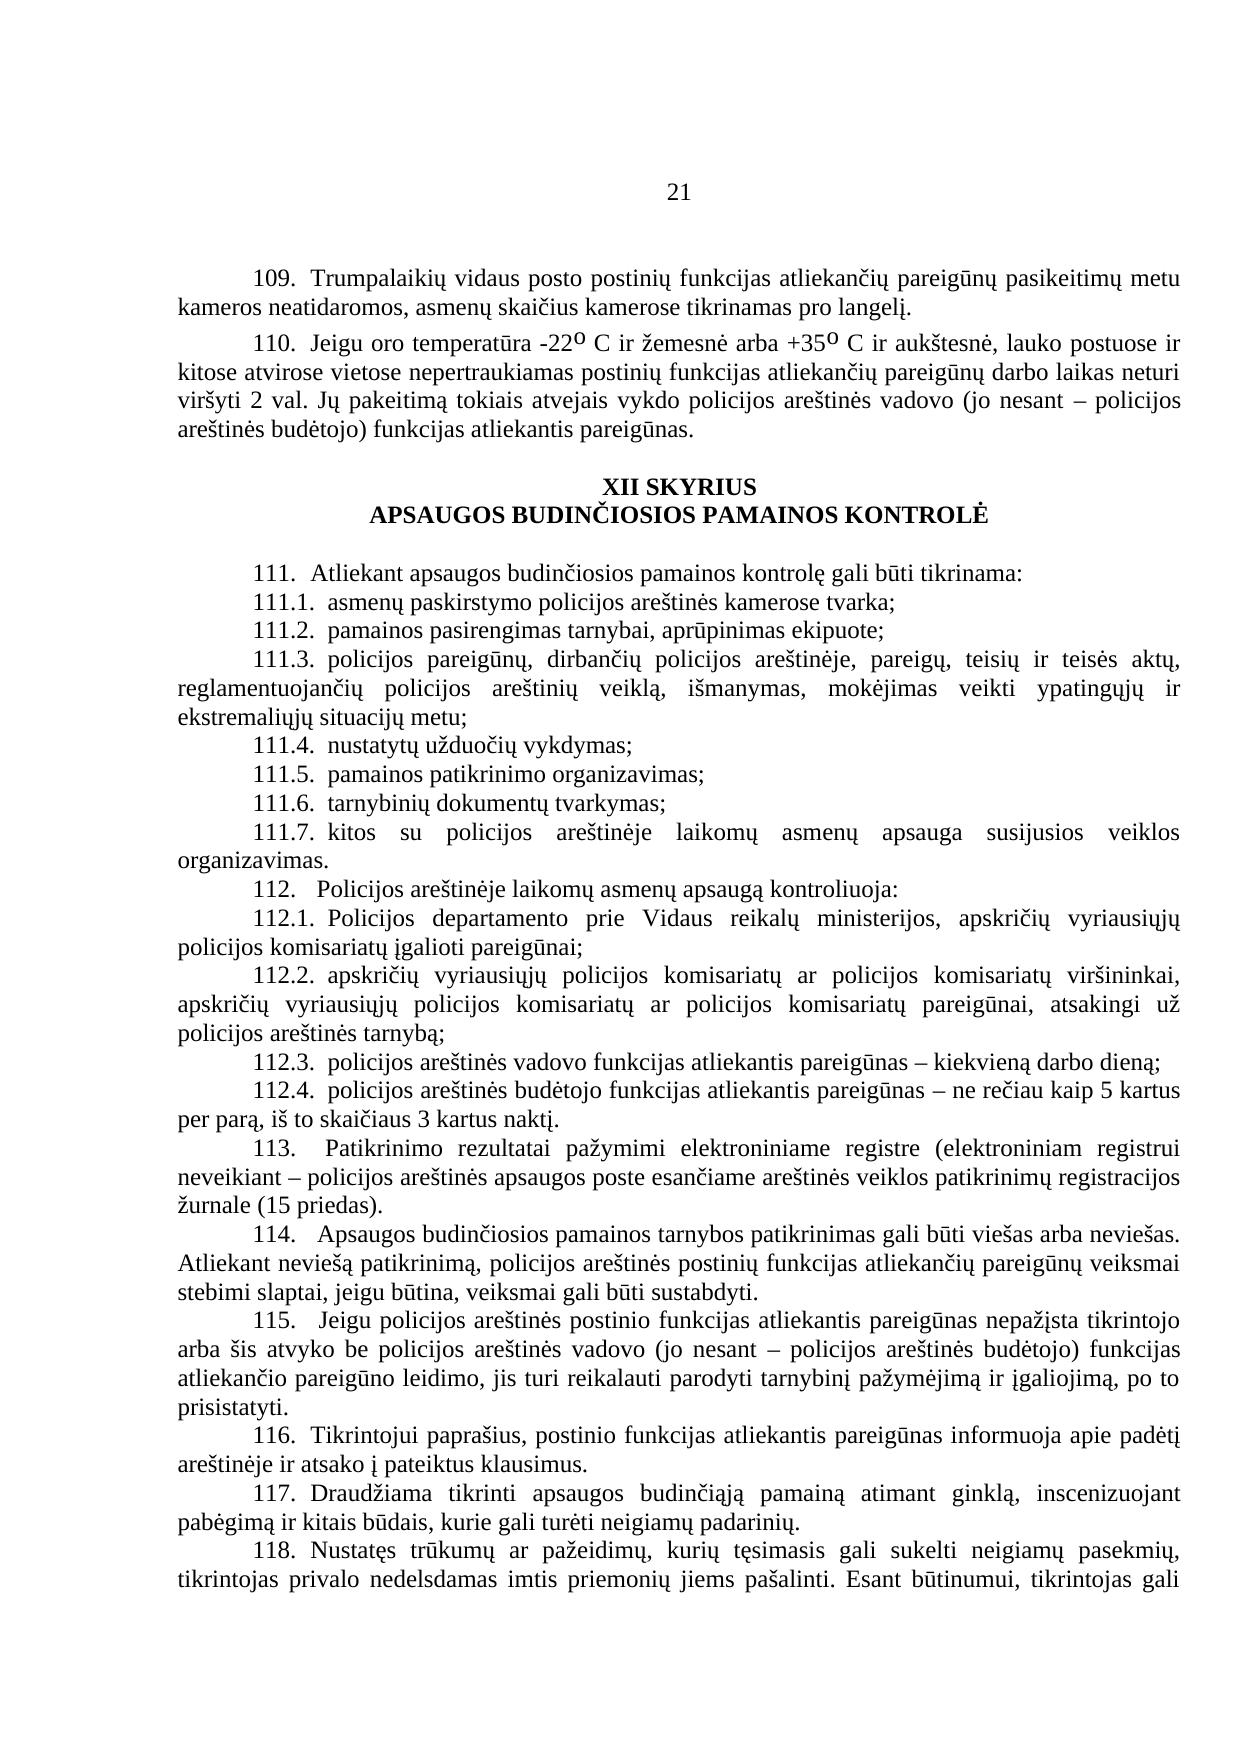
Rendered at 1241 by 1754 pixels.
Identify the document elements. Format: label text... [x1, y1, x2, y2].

text 113. Patikrinimo rezultatai pažymimi elektroniniame registre (elektroniniam registrui neveikiant – policijos areštinės apsaugos poste esančiame areštinės veiklos patikrinimų registracijos žurnale (15 priedas). [177, 1133, 1181, 1219]
text 111.6. tarnybinių dokumentų tvarkymas; [177, 788, 1181, 817]
text XII SKYRIUS [177, 472, 1181, 501]
text 118. Nustatęs trūkumų ar pažeidimų, kurių tęsimasis gali sukelti neigiamų pasekmių, tikrintojas privalo nedelsdamas imtis priemonių jiems pašalinti. Esant būtinumui, tikrintojas gali [177, 1536, 1181, 1593]
text 110. Jeigu oro temperatūra -22o C ir žemesnė arba +35o C ir aukštesnė, lauko postuose ir kitose atvirose vietose nepertraukiamas postinių funkcijas atliekančių pareigūnų darbo laikas neturi viršyti 2 val. Jų pakeitimą tokiais atvejais vykdo policijos areštinės vadovo (jo nesant – policijos areštinės budėtojo) funkcijas atliekantis pareigūnas. [177, 321, 1181, 443]
text 112.4. policijos areštinės budėtojo funkcijas atliekantis pareigūnas – ne rečiau kaip 5 kartus per parą, iš to skaičiaus 3 kartus naktį. [177, 1076, 1181, 1133]
text 111.3. policijos pareigūnų, dirbančių policijos areštinėje, pareigų, teisių ir teisės aktų, reglamentuojančių policijos areštinių veiklą, išmanymas, mokėjimas veikti ypatingųjų ir ekstremaliųjų situacijų metu; [177, 644, 1181, 731]
text 112. Policijos areštinėje laikomų asmenų apsaugą kontroliuoja: [177, 874, 1181, 903]
text 109. Trumpalaikių vidaus posto postinių funkcijas atliekančių pareigūnų pasikeitimų metu kameros neatidaromos, asmenų skaičius kamerose tikrinamas pro langelį. [177, 263, 1181, 321]
text 111. Atliekant apsaugos budinčiosios pamainos kontrolę gali būti tikrinama: [177, 558, 1181, 587]
text 111.4. nustatytų užduočių vykdymas; [177, 731, 1181, 759]
text 112.1. Policijos departamento prie Vidaus reikalų ministerijos, apskričių vyriausiųjų policijos komisariatų įgalioti pareigūnai; [177, 903, 1181, 961]
text 112.3. policijos areštinės vadovo funkcijas atliekantis pareigūnas – kiekvieną darbo dieną; [177, 1047, 1181, 1076]
text APSAUGOS BUDINČIOSIOS PAMAINOS KONTROLĖ [177, 501, 1181, 529]
text 117. Draudžiama tikrinti apsaugos budinčiąją pamainą atimant ginklą, inscenizuojant pabėgimą ir kitais būdais, kurie gali turėti neigiamų padarinių. [177, 1478, 1181, 1536]
text 116. Tikrintojui paprašius, postinio funkcijas atliekantis pareigūnas informuoja apie padėtį areštinėje ir atsako į pateiktus klausimus. [177, 1421, 1181, 1478]
text 115. Jeigu policijos areštinės postinio funkcijas atliekantis pareigūnas nepažįsta tikrintojo arba šis atvyko be policijos areštinės vadovo (jo nesant – policijos areštinės budėtojo) funkcijas atliekančio pareigūno leidimo, jis turi reikalauti parodyti tarnybinį pažymėjimą ir įgaliojimą, po to prisistatyti. [177, 1306, 1181, 1421]
text 114. Apsaugos budinčiosios pamainos tarnybos patikrinimas gali būti viešas arba neviešas. Atliekant neviešą patikrinimą, policijos areštinės postinių funkcijas atliekančių pareigūnų veiksmai stebimi slaptai, jeigu būtina, veiksmai gali būti sustabdyti. [177, 1219, 1181, 1306]
text 111.1. asmenų paskirstymo policijos areštinės kamerose tvarka; [177, 587, 1181, 616]
text 111.5. pamainos patikrinimo organizavimas; [177, 759, 1181, 788]
text 111.7. kitos su policijos areštinėje laikomų asmenų apsauga susijusios veiklos organizavimas. [177, 817, 1181, 874]
text 111.2. pamainos pasirengimas tarnybai, aprūpinimas ekipuote; [177, 616, 1181, 644]
text 112.2. apskričių vyriausiųjų policijos komisariatų ar policijos komisariatų viršininkai, apskričių vyriausiųjų policijos komisariatų ar policijos komisariatų pareigūnai, atsakingi už policijos areštinės tarnybą; [177, 961, 1181, 1047]
